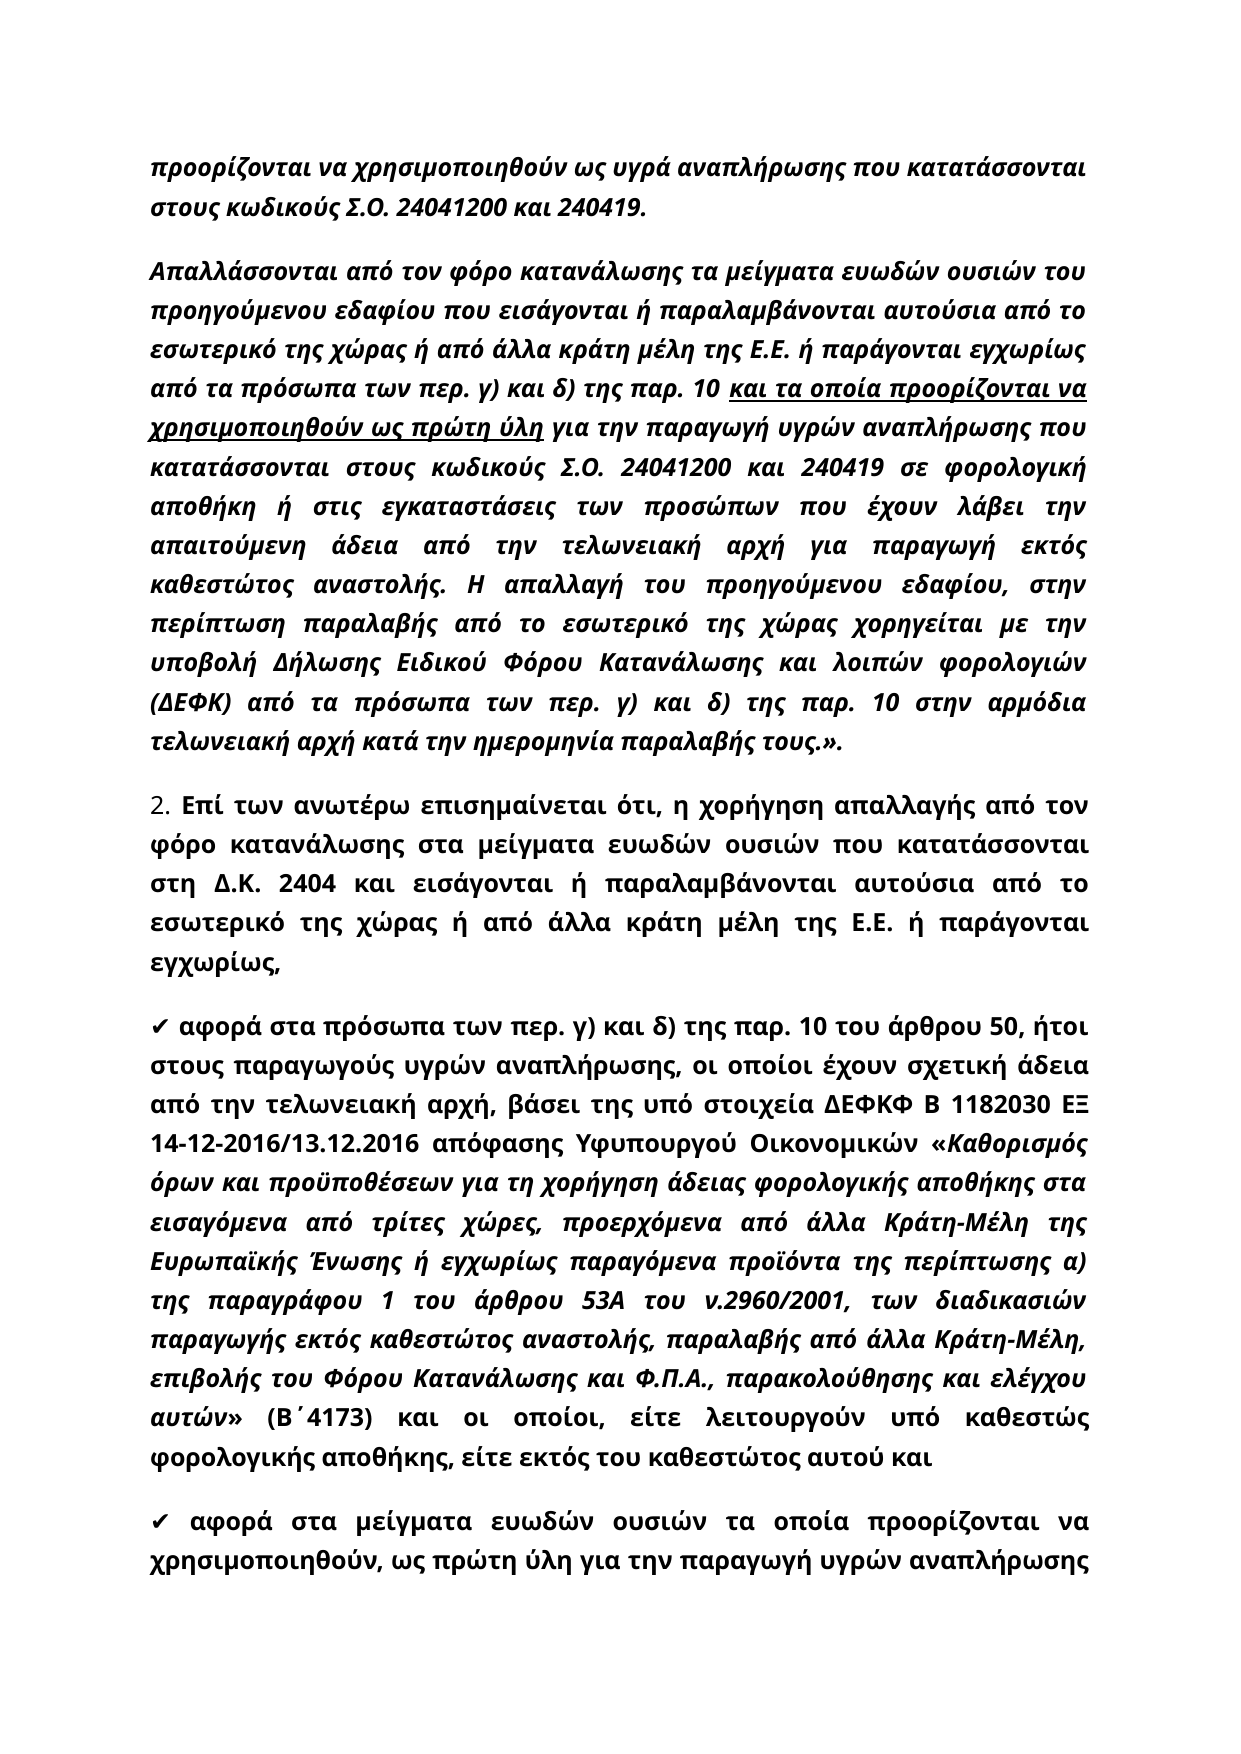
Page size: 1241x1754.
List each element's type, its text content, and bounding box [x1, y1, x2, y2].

text ✔ αφορά στα μείγματα ευωδών ουσιών τα οποία προορίζονται να χρησιμοποιηθούν, ως πρώτη ύλη για την παραγωγή υγρών αναπλήρωσης [150, 1503, 1090, 1577]
text Απαλλάσσονται από τον φόρο κατανάλωσης τα μείγματα ευωδών ουσιών του προηγούμενου εδαφίου που εισάγονται ή παραλαμβάνονται αυτούσια από το εσωτερικό της χώρας ή από άλλα κράτη μέλη της Ε.Ε. ή παράγονται εγχωρίως από τα πρόσωπα των περ. γ) και δ) της παρ. 10 και τα οποία προορίζονται να χρησιμοποιηθούν ως πρώτη ύλη για την παραγωγή υγρών αναπλήρωσης που κατατάσσονται στους κωδικούς Σ.Ο. 24041200 και 240419 σε φορολογική αποθήκη ή στις εγκαταστάσεις των προσώπων που έχουν λάβει την απαιτούμενη άδεια από την τελωνειακή αρχή για παραγωγή εκτός καθεστώτος αναστολής. Η απαλλαγή του προηγούμενου εδαφίου, στην περίπτωση παραλαβής από το εσωτερικό της χώρας χορηγείται με την υποβολή Δήλωσης Ειδικού Φόρου Κατανάλωσης και λοιπών φορολογιών (ΔΕΦΚ) από τα πρόσωπα των περ. γ) και δ) της παρ. 10 στην αρμόδια τελωνειακή αρχή κατά την ημερομηνία παραλαβής τους.». [150, 253, 1090, 757]
text 2. Επί των ανωτέρω επισημαίνεται ότι, η χορήγηση απαλλαγής από τον φόρο κατανάλωσης στα μείγματα ευωδών ουσιών που κατατάσσονται στη Δ.Κ. 2404 και εισάγονται ή παραλαμβάνονται αυτούσια από το εσωτερικό της χώρας ή από άλλα κράτη μέλη της Ε.Ε. ή παράγονται εγχωρίως, [150, 787, 1090, 978]
text προορίζονται να χρησιμοποιηθούν ως υγρά αναπλήρωσης που κατατάσσονται στους κωδικούς Σ.Ο. 24041200 και 240419. [150, 150, 1090, 223]
text ✔ αφορά στα πρόσωπα των περ. γ) και δ) της παρ. 10 του άρθρου 50, ήτοι στους παραγωγούς υγρών αναπλήρωσης, οι οποίοι έχουν σχετική άδεια από την τελωνειακή αρχή, βάσει της υπό στοιχεία ΔΕΦΚΦ Β 1182030 ΕΞ 14-12-2016/13.12.2016 απόφασης Υφυπουργού Οικονομικών «Καθορισμός όρων και προϋποθέσεων για τη χορήγηση άδειας φορολογικής αποθήκης στα εισαγόμενα από τρίτες χώρες, προερχόμενα από άλλα Κράτη-Μέλη της Ευρωπαϊκής Ένωσης ή εγχωρίως παραγόμενα προϊόντα της περίπτωσης α) της παραγράφου 1 του άρθρου 53Α του ν.2960/2001, των διαδικασιών παραγωγής εκτός καθεστώτος αναστολής, παραλαβής από άλλα Κράτη-Μέλη, επιβολής του Φόρου Κατανάλωσης και Φ.Π.Α., παρακολούθησης και ελέγχου αυτών» (Β΄4173) και οι οποίοι, είτε λειτουργούν υπό καθεστώς φορολογικής αποθήκης, είτε εκτός του καθεστώτος αυτού και [150, 1008, 1090, 1473]
